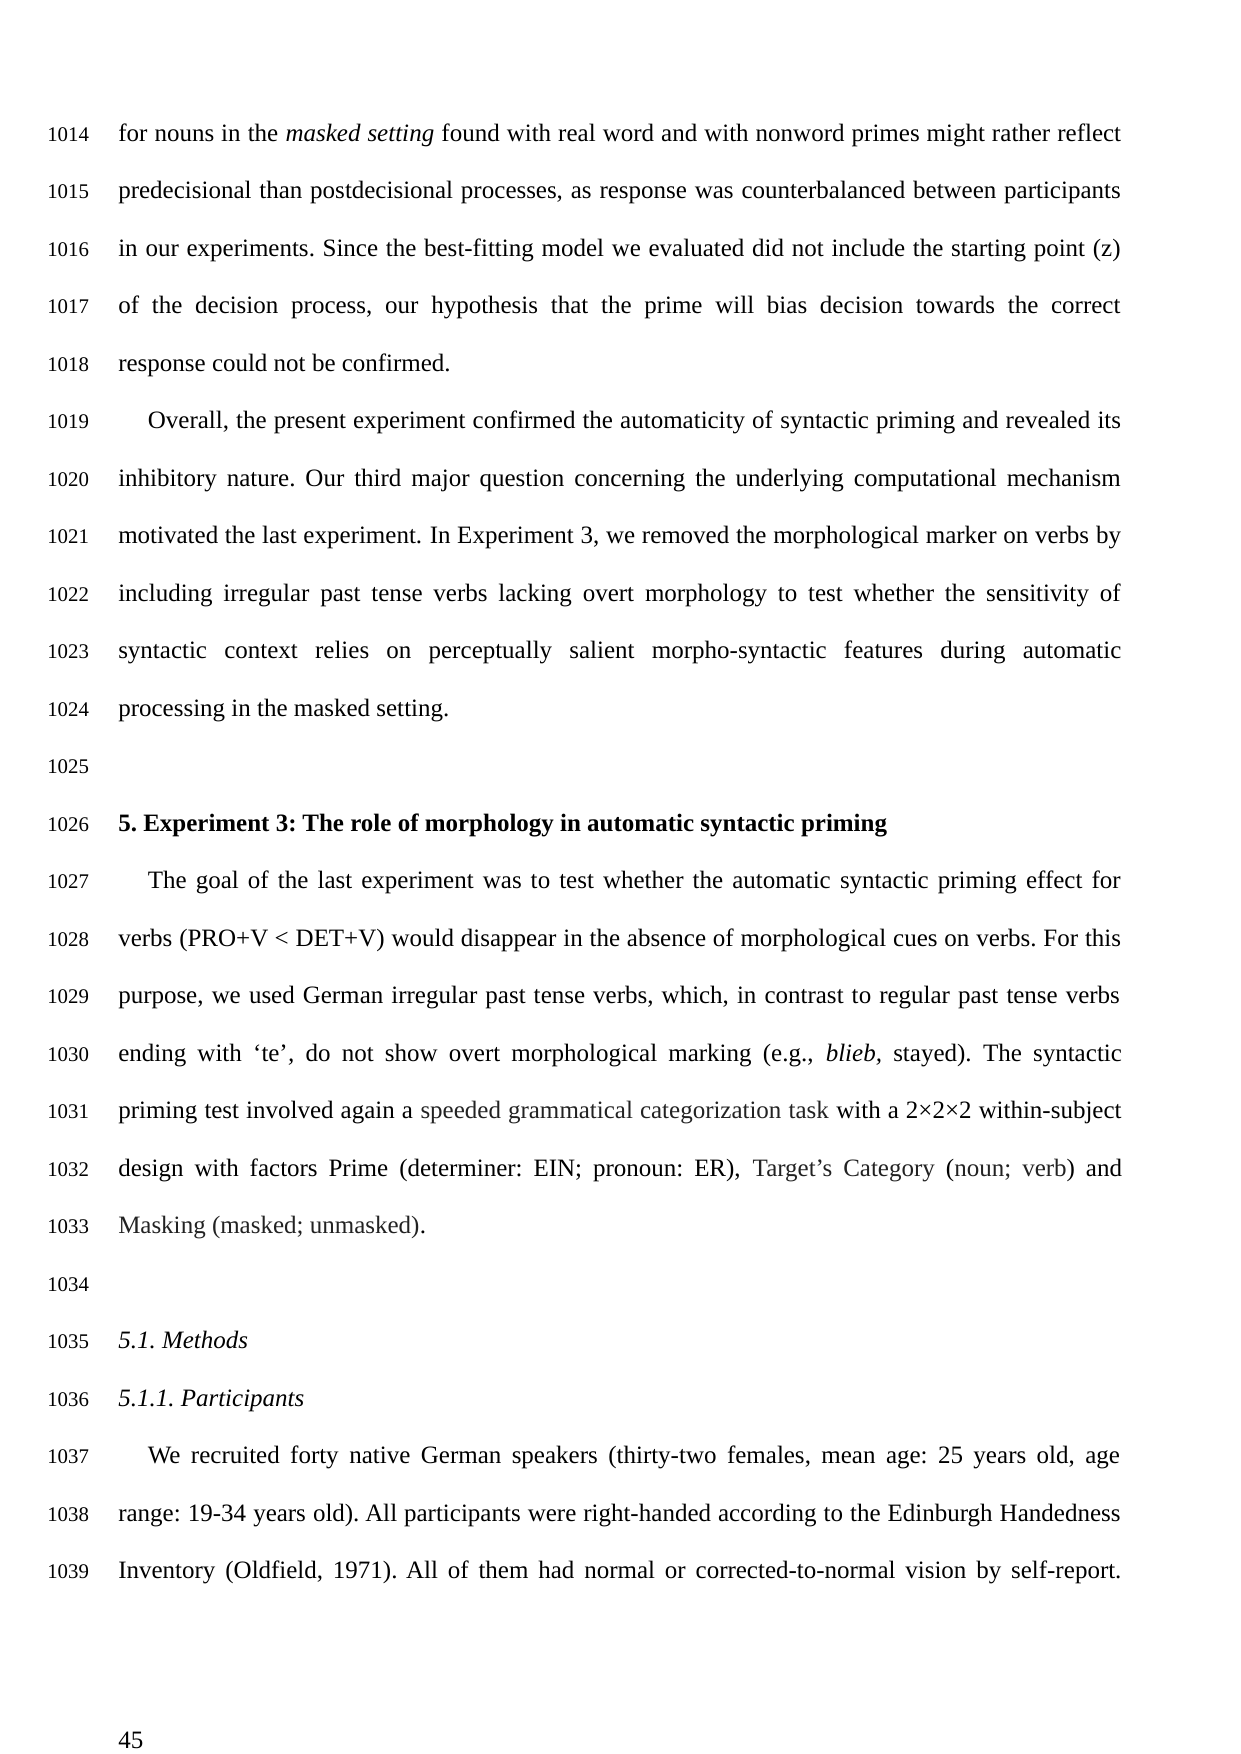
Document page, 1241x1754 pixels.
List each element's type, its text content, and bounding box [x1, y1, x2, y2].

text The goal of the last experiment was to test whether the automatic syntactic priming effect for verbs (PRO+V < DET+V) would disappear in the absence of morphological cues on verbs. For this purpose, we used German irregular past tense verbs, which, in contrast to regular past tense verbs ending with ‘te’, do not show overt morphological marking (e.g., blieb, stayed). The syntactic priming test involved again a speeded grammatical categorization task with a 2×2×2 within-subject design with factors Prime (determiner: EIN; pronoun: ER), Target’s Category (noun; verb) and Masking (masked; unmasked). [118, 866, 1122, 1239]
text We recruited forty native German speakers (thirty-two females, mean age: 25 years old, age range: 19-34 years old). All participants were right-handed according to the Edinburgh Handedness Inventory (Oldfield, 1971). All of them had normal or corrected-to-normal vision by self-report. [118, 1441, 1122, 1584]
text for nouns in the masked setting found with real word and with nonword primes might rather reflect predecisional than postdecisional processes, as response was counterbalanced between participants in our experiments. Since the best-fitting model we evaluated did not include the starting point (z) of the decision process, our hypothesis that the prime will bias decision towards the correct response could not be confirmed. [118, 118, 1122, 377]
text Overall, the present experiment confirmed the automaticity of syntactic priming and revealed its inhibitory nature. Our third major question concerning the underlying computational mechanism motivated the last experiment. In Experiment 3, we removed the morphological marker on verbs by including irregular past tense verbs lacking overt morphology to test whether the sensitivity of syntactic context relies on perceptually salient morpho-syntactic features during automatic processing in the masked setting. [118, 406, 1122, 722]
text 5.1.1. Participants [118, 1383, 1122, 1412]
text 5. Experiment 3: The role of morphology in automatic syntactic priming [118, 808, 1122, 837]
text 5.1. Methods [118, 1326, 1122, 1354]
